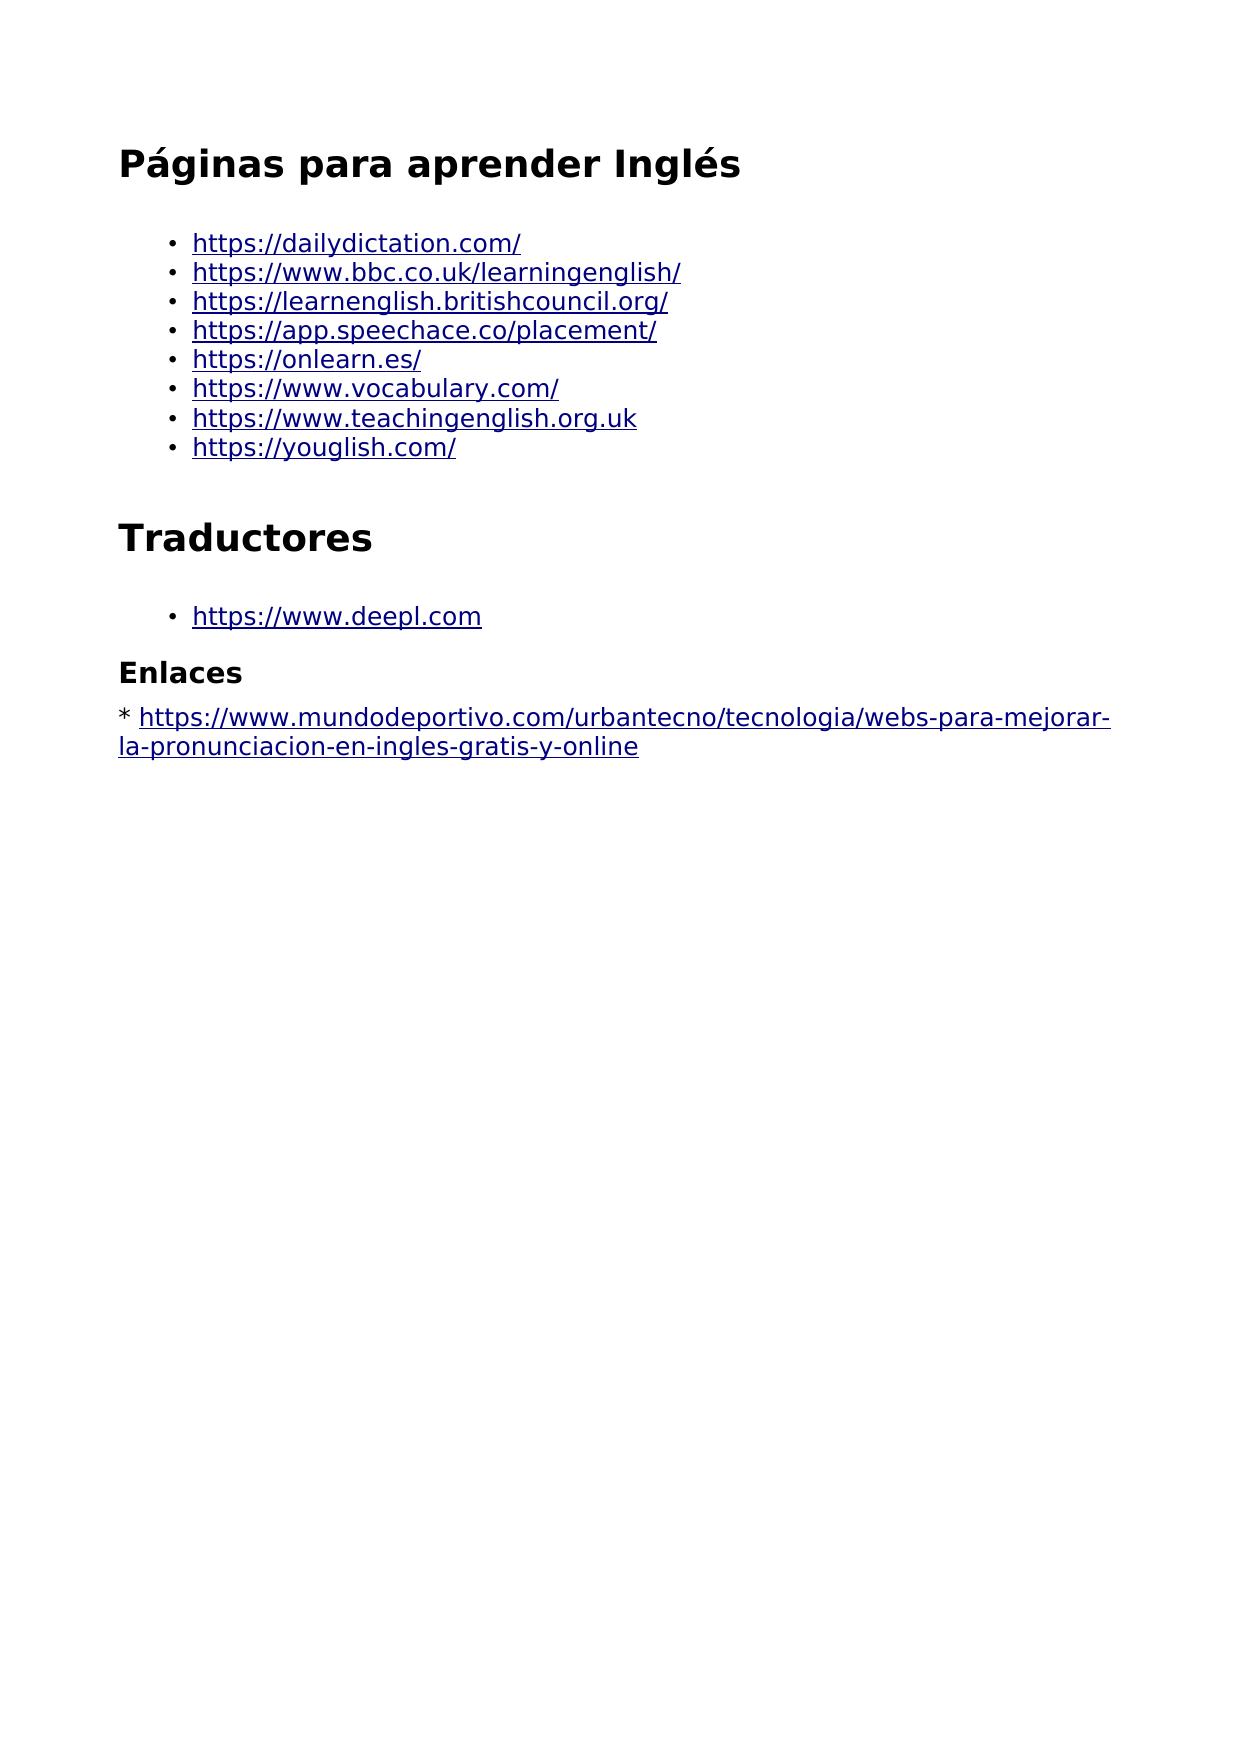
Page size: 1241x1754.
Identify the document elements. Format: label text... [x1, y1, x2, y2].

list https://dailydictation.com/ [177, 229, 1122, 258]
list https://app.speechace.co/placement/ [177, 316, 1122, 345]
list https://www.deepl.com [177, 602, 1122, 631]
subtitle Páginas para aprender Inglés [118, 143, 1122, 187]
subtitle Traductores [118, 517, 1122, 560]
list https://youglish.com/ [177, 433, 1122, 462]
text * https://www.mundodeportivo.com/urbantecno/tecnologia/webs-para-mejorar-la-pronunciacion-en-ingles-gratis-y-online [118, 703, 1122, 761]
list https://www.vocabulary.com/ [177, 374, 1122, 404]
list https://learnenglish.britishcouncil.org/ [177, 287, 1122, 316]
list https://www.bbc.co.uk/learningenglish/ [177, 258, 1122, 287]
subtitle Enlaces [118, 656, 1122, 690]
list https://www.teachingenglish.org.uk [177, 404, 1122, 433]
list https://onlearn.es/ [177, 345, 1122, 374]
